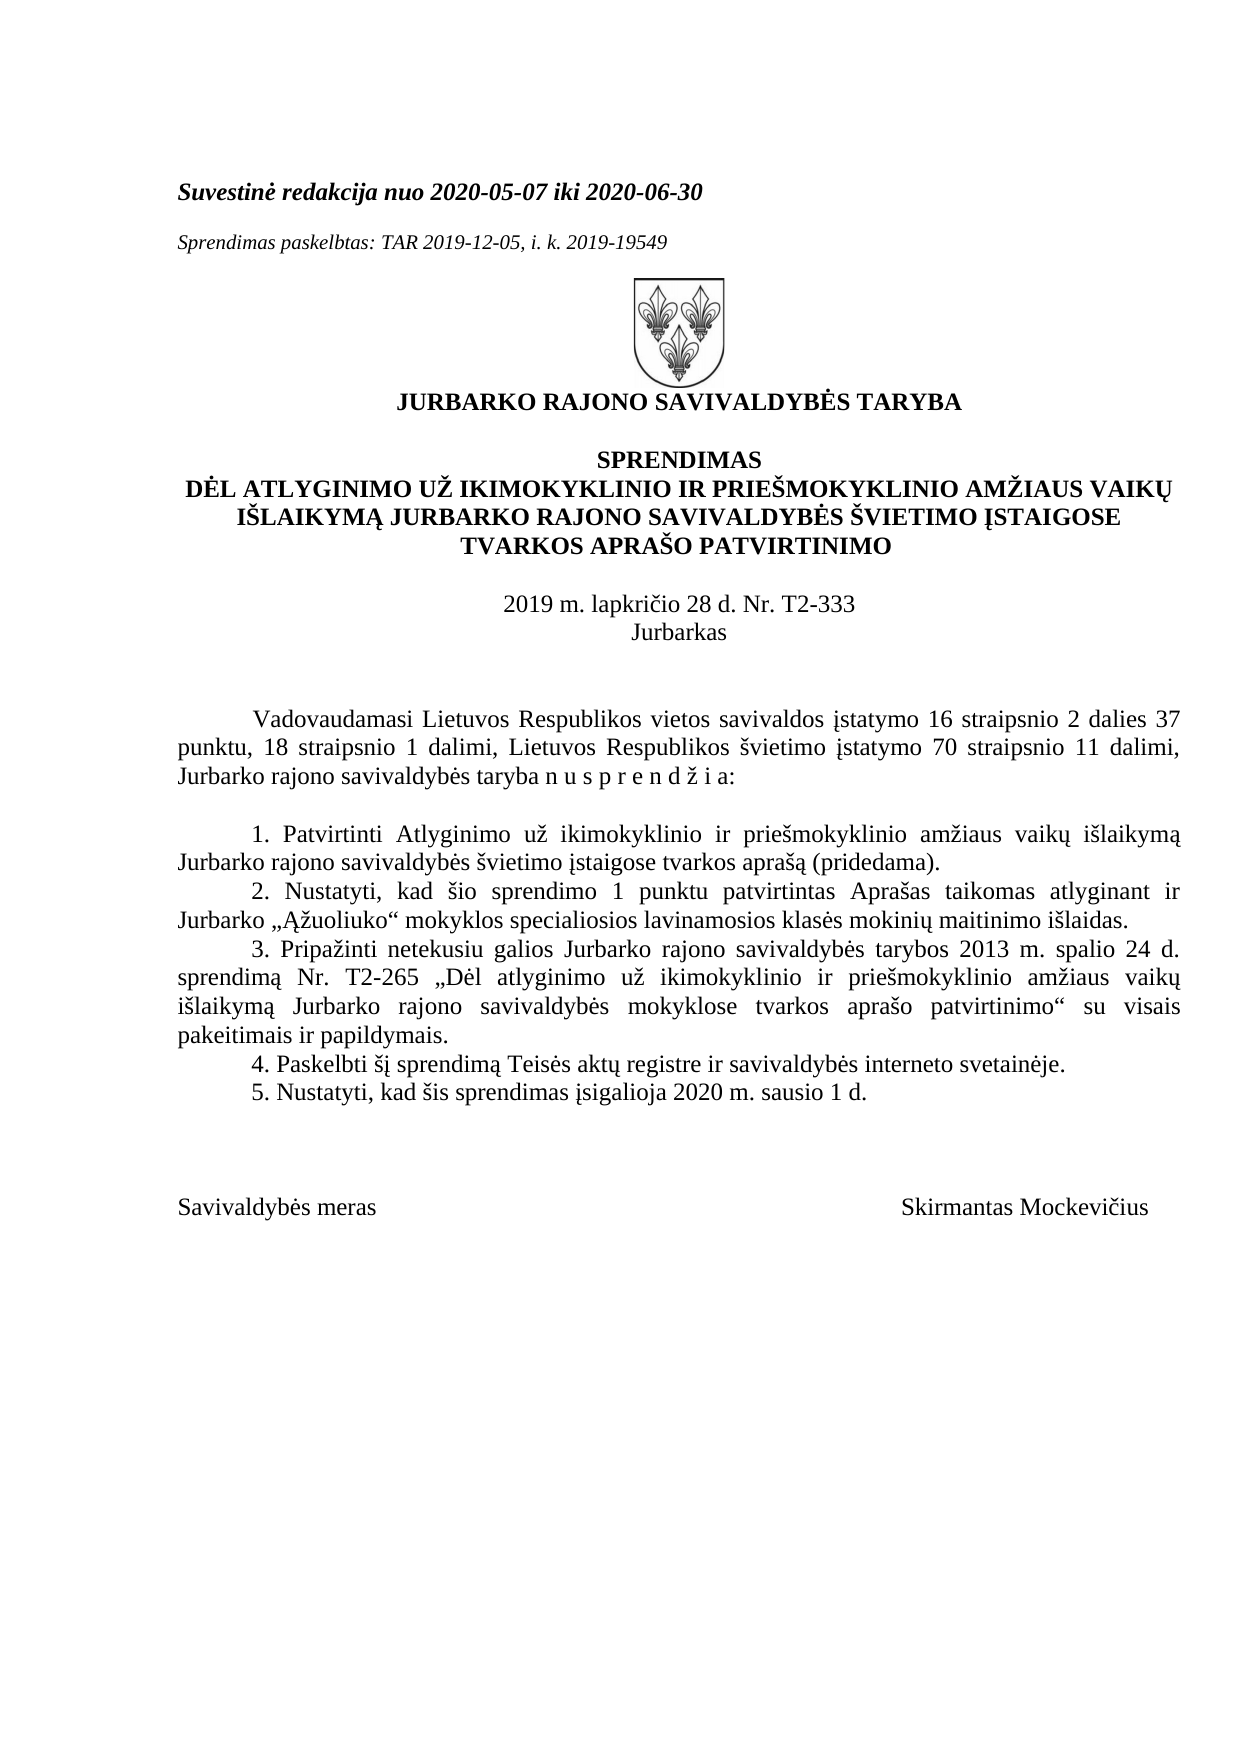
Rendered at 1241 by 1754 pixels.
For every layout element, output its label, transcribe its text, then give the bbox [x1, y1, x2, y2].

text SPRENDIMAS [177, 445, 1181, 474]
text 5. Nustatyti, kad šis sprendimas įsigalioja 2020 m. sausio 1 d. [177, 1077, 1181, 1106]
text Jurbarkas [177, 617, 1181, 646]
text 2019 m. lapkričio 28 d. Nr. T2-333 [177, 589, 1181, 617]
text 2. Nustatyti, kad šio sprendimo 1 punktu patvirtintas Aprašas taikomas atlyginant ir Jurbarko „Ąžuoliuko“ mokyklos specialiosios lavinamosios klasės mokinių maitinimo išlaidas. [177, 876, 1181, 934]
text JURBARKO RAJONO SAVIVALDYBĖS TARYBA [177, 387, 1181, 416]
text Suvestinė redakcija nuo 2020-05-07 iki 2020-06-30 [177, 177, 1181, 206]
text Vadovaudamasi Lietuvos Respublikos vietos savivaldos įstatymo 16 straipsnio 2 dalies 37 punktu, 18 straipsnio 1 dalimi, Lietuvos Respublikos švietimo įstatymo 70 straipsnio 11 dalimi, Jurbarko rajono savivaldybės taryba n u s p r e n d ž i a: [177, 704, 1181, 790]
text 1. Patvirtinti Atlyginimo už ikimokyklinio ir priešmokyklinio amžiaus vaikų išlaikymą Jurbarko rajono savivaldybės švietimo įstaigose tvarkos aprašą (pridedama). [177, 819, 1181, 876]
text Savivaldybės meras Skirmantas Mockevičius [177, 1192, 1181, 1221]
text Sprendimas paskelbtas: TAR 2019-12-05, i. k. 2019-19549 [177, 230, 1181, 254]
text 3. Pripažinti netekusiu galios Jurbarko rajono savivaldybės tarybos 2013 m. spalio 24 d. sprendimą Nr. T2-265 „Dėl atlyginimo už ikimokyklinio ir priešmokyklinio amžiaus vaikų išlaikymą Jurbarko rajono savivaldybės mokyklose tvarkos aprašo patvirtinimo“ su visais pakeitimais ir papildymais. [177, 934, 1181, 1049]
text 4. Paskelbti šį sprendimą Teisės aktų registre ir savivaldybės interneto svetainėje. [177, 1049, 1181, 1077]
text DĖL ATLYGINIMO UŽ IKIMOKYKLINIO IR PRIEŠMOKYKLINIO AMŽIAUS VAIKŲ IŠLAIKYMĄ JURBARKO RAJONO SAVIVALDYBĖS ŠVIETIMO ĮSTAIGOSE TVARKOS APRAŠO PATVIRTINIMO [177, 474, 1181, 560]
